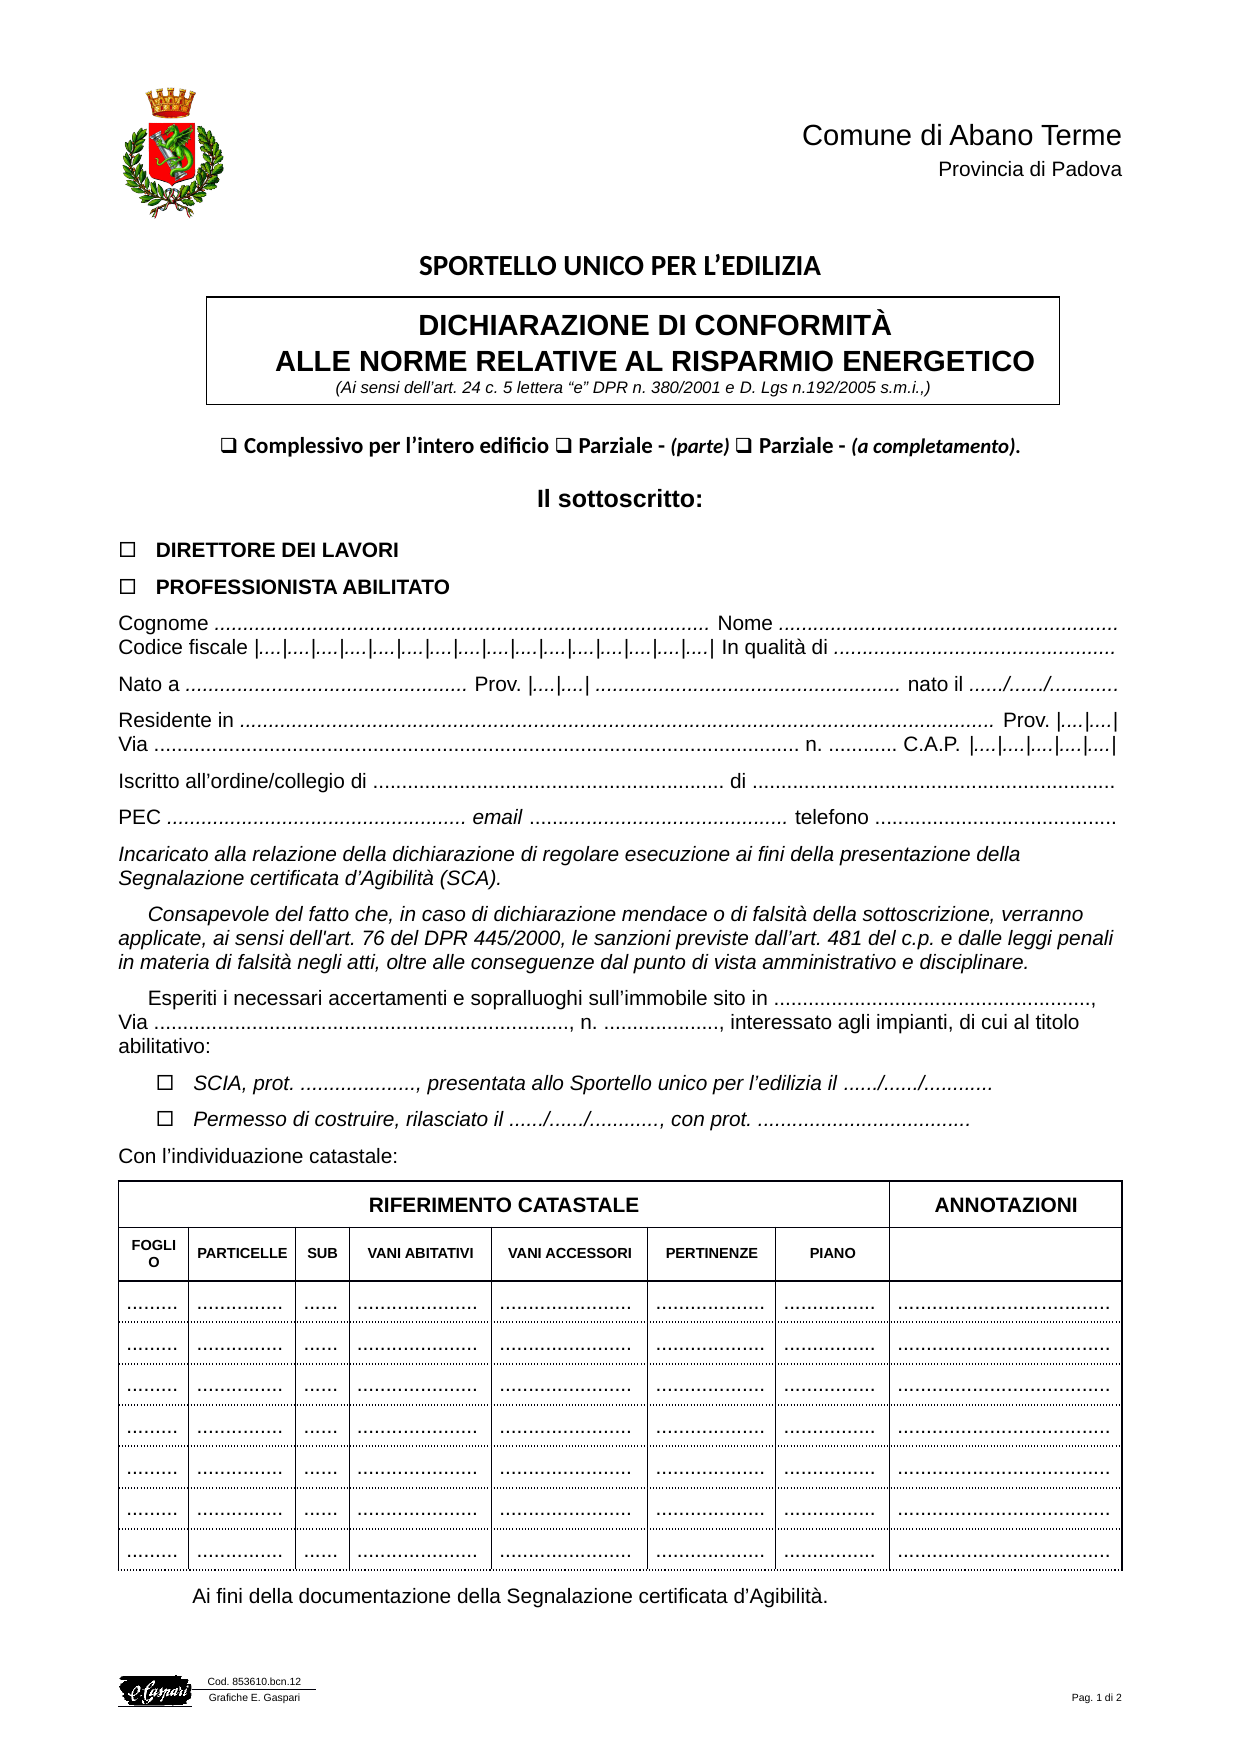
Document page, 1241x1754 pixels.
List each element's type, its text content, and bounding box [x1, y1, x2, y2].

table_cell FOGLIO [119, 1228, 188, 1280]
table_cell ................ [776, 1282, 889, 1321]
table_cell ................ [776, 1445, 889, 1487]
table_cell ......... [119, 1487, 188, 1528]
table_cell ............... [189, 1404, 295, 1445]
text Comune di Abano Terme [224, 118, 1122, 152]
table_cell ................ [776, 1363, 889, 1404]
table_cell ...... [296, 1363, 349, 1404]
table_cell ....................... [492, 1487, 647, 1528]
text Residente in ................................................................................................................................... Prov. |....|....| Via ................................................................................................................ n. ............ C.A.P. |....|....|....|....|....| [118, 708, 1122, 756]
table_cell ................... [648, 1321, 775, 1362]
table_cell ..................... [350, 1487, 491, 1528]
table_cell ......... [119, 1363, 188, 1404]
table_cell ............... [189, 1487, 295, 1528]
text  Complessivo per l’intero edificio  Parziale - (parte)  Parziale - (a completamento). [118, 431, 1122, 459]
list PROFESSIONISTA ABILITATO [118, 574, 1122, 599]
table_cell PIANO [776, 1228, 889, 1280]
table_cell ..................... [350, 1282, 491, 1321]
table_cell ....................... [492, 1363, 647, 1404]
table_cell ......... [119, 1528, 188, 1569]
table_cell ......... [119, 1404, 188, 1445]
table_cell ......... [119, 1445, 188, 1487]
table_cell ............... [189, 1363, 295, 1404]
table_header ANNOTAZIONI [890, 1182, 1121, 1227]
table_cell ....................... [492, 1321, 647, 1362]
table_cell ............... [189, 1528, 295, 1569]
table_cell ..................... [350, 1321, 491, 1362]
table_cell ..................................... [890, 1321, 1121, 1362]
table_cell ....................... [492, 1445, 647, 1487]
text Cognome ...................................................................................... Nome ........................................................... Codice fiscale |....|....|....|....|....|....|....|....|....|....|....|....|....|....|....|....| In qualità di ................................................. [118, 611, 1122, 659]
text Esperiti i necessari accertamenti e sopralluoghi sull’immobile sito in ......................................................., Via ........................................................................, n. ...................., interessato agli impianti, di cui al titolo abilitativo: [118, 986, 1122, 1058]
table_cell ............... [189, 1321, 295, 1362]
table_cell ..................................... [890, 1487, 1121, 1528]
text Nato a ................................................. Prov. |....|....| ..................................................... nato il ....../....../............ [118, 672, 1122, 696]
table_cell ....................... [492, 1404, 647, 1445]
table_cell PARTICELLE [189, 1228, 295, 1280]
table_cell ..................................... [890, 1282, 1121, 1321]
text Incaricato alla relazione della dichiarazione di regolare esecuzione ai fini della presentazione della Segnalazione certificata d’Agibilità (SCA). [118, 841, 1122, 889]
text Il sottoscritto: [118, 484, 1122, 513]
list Permesso di costruire, rilasciato il ....../....../............, con prot. ..................................... [156, 1107, 1122, 1131]
table_cell ................... [648, 1445, 775, 1487]
text Iscritto all’ordine/collegio di ............................................................. di ............................................................... [118, 768, 1122, 792]
table_cell PERTINENZE [648, 1228, 775, 1280]
table_cell VANI ABITATIVI [350, 1228, 491, 1280]
table_cell ..................... [350, 1445, 491, 1487]
table_cell ................ [776, 1321, 889, 1362]
table_cell ............... [189, 1282, 295, 1321]
table_cell ................ [776, 1487, 889, 1528]
table_cell ............... [189, 1445, 295, 1487]
text Provincia di Padova [224, 157, 1122, 181]
table_cell ................... [648, 1404, 775, 1445]
table_cell ..................... [350, 1363, 491, 1404]
table_cell ................... [648, 1487, 775, 1528]
table_cell ...... [296, 1282, 349, 1321]
table_cell SUB [296, 1228, 349, 1280]
table_cell [890, 1228, 1121, 1280]
table_cell ..................................... [890, 1528, 1121, 1569]
table_cell ......... [119, 1321, 188, 1362]
picture [118, 1674, 192, 1706]
table_cell ................... [648, 1282, 775, 1321]
text Con l’individuazione catastale: [118, 1144, 1122, 1168]
table_cell VANI ACCESSORI [492, 1228, 647, 1280]
table_cell ....................... [492, 1528, 647, 1569]
table_cell ...... [296, 1528, 349, 1569]
table_cell ...... [296, 1404, 349, 1445]
table_cell ..................................... [890, 1445, 1121, 1487]
table_cell ...... [296, 1445, 349, 1487]
table_header RIFERIMENTO CATASTALE [119, 1182, 889, 1227]
table_cell ................ [776, 1528, 889, 1569]
table_cell ......... [119, 1282, 188, 1321]
subtitle SPORTELLO UNICO PER L’EDILIZIA [118, 247, 1122, 282]
table_cell ..................................... [890, 1404, 1121, 1445]
table_cell ................... [648, 1363, 775, 1404]
table_cell ..................... [350, 1404, 491, 1445]
table_cell ..................... [350, 1528, 491, 1569]
text PEC .................................................... email ............................................. telefono .......................................... [118, 805, 1122, 829]
table_cell ................ [776, 1404, 889, 1445]
list SCIA, prot. ...................., presentata allo Sportello unico per l’edilizia il ....../....../............ [156, 1071, 1122, 1094]
table_cell ...... [296, 1487, 349, 1528]
table_cell ....................... [492, 1282, 647, 1321]
table_cell ...... [296, 1321, 349, 1362]
table_cell ..................................... [890, 1363, 1121, 1404]
list DIRETTORE DEI LAVORI [118, 538, 1122, 562]
table_cell ................... [648, 1528, 775, 1569]
text Ai fini della documentazione della Segnalazione certificata d’Agibilità. [118, 1584, 1122, 1608]
picture [122, 87, 224, 219]
text Consapevole del fatto che, in caso di dichiarazione mendace o di falsità della sottoscrizione, verranno applicate, ai sensi dell'art. 76 del DPR 445/2000, le sanzioni previste dall’art. 481 del c.p. e dalle leggi penali in materia di falsità negli atti, oltre alle conseguenze dal punto di vista amministrativo e disciplinare. [118, 902, 1122, 974]
